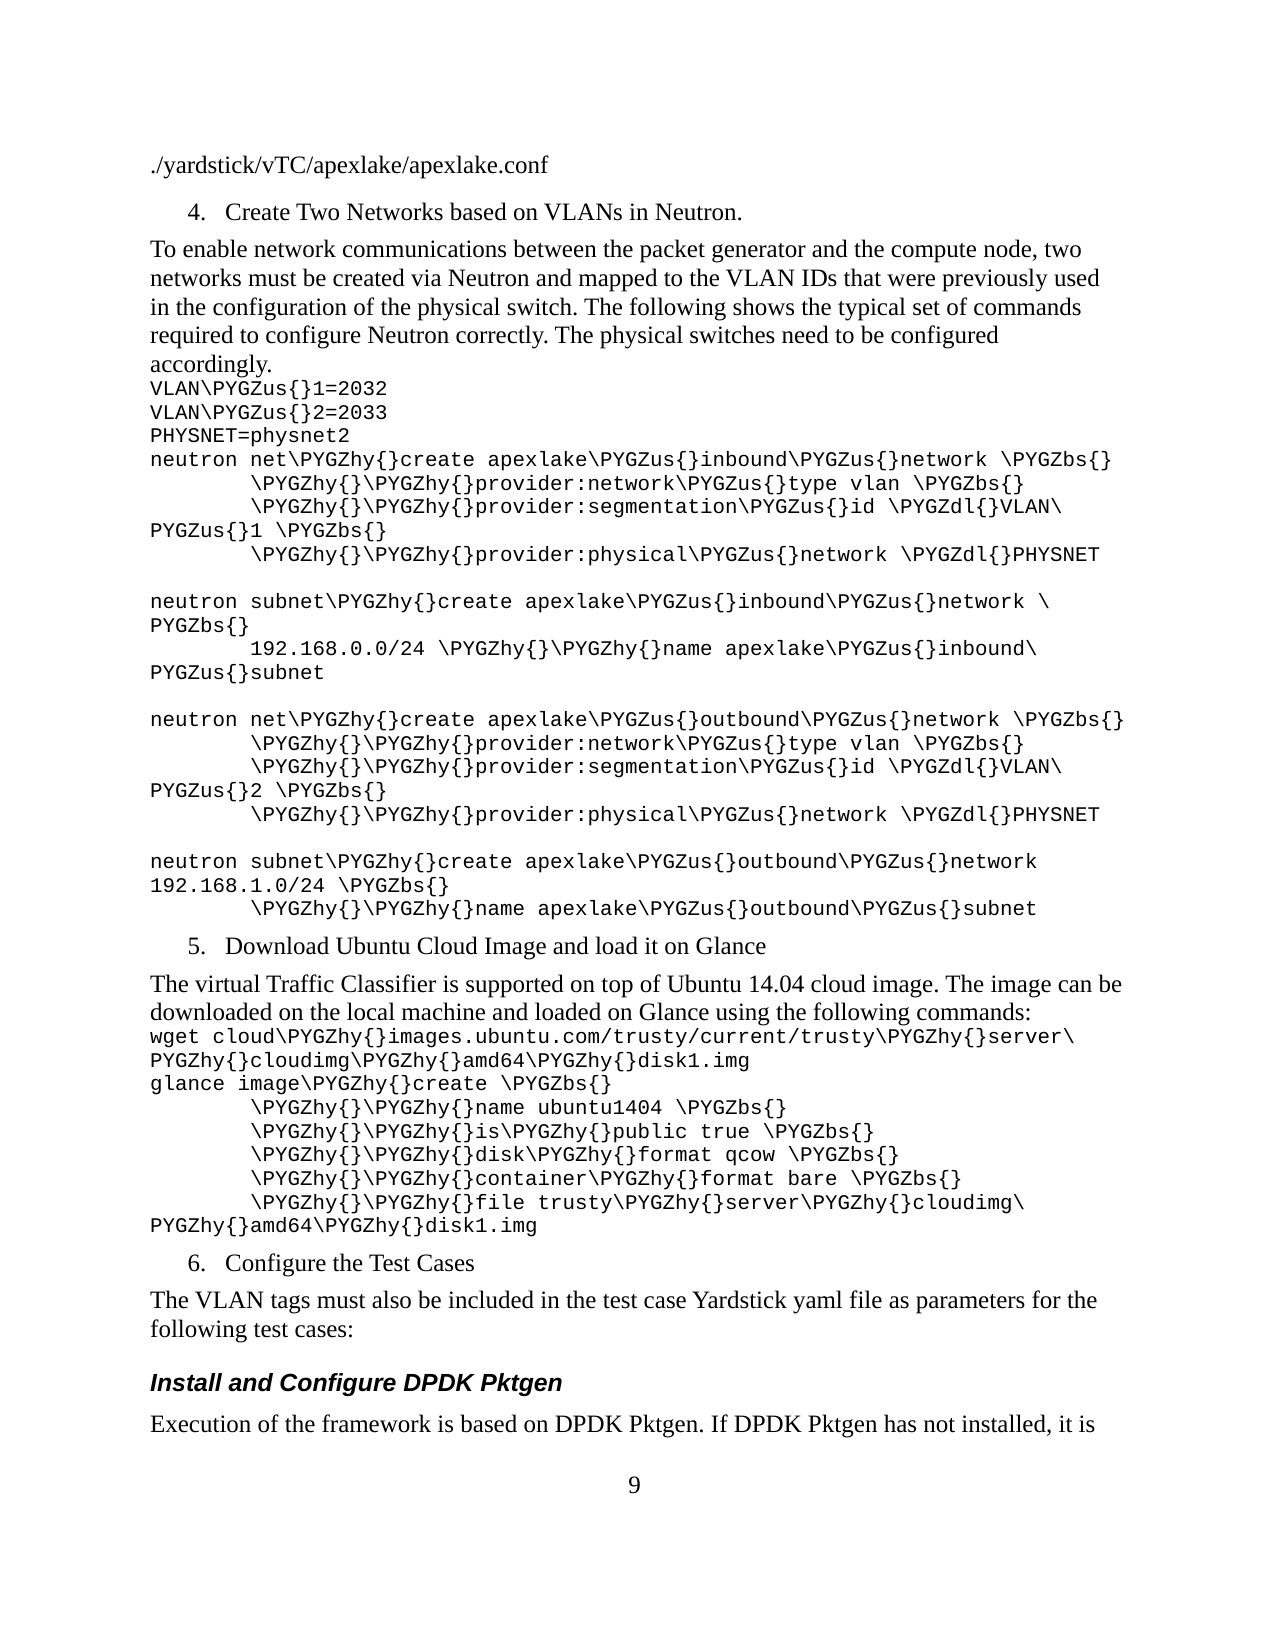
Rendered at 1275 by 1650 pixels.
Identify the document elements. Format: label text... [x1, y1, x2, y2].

text The virtual Traffic Classifier is supported on top of Ubuntu 14.04 cloud image. The image can be downloaded on the local machine and loaded on Glance using the following commands: [150, 969, 1125, 1026]
text PHYSNET=physnet2 [150, 425, 1125, 449]
text 192.168.0.0/24 \PYGZhy{}\PYGZhy{}name apexlake\PYGZus{}inbound\PYGZus{}subnet [150, 638, 1125, 686]
text neutron subnet\PYGZhy{}create apexlake\PYGZus{}inbound\PYGZus{}network \PYGZbs{} [150, 591, 1125, 638]
list Configure the Test Cases [187, 1248, 1125, 1277]
list Download Ubuntu Cloud Image and load it on Glance [187, 931, 1125, 960]
text \PYGZhy{}\PYGZhy{}name ubuntu1404 \PYGZbs{} [150, 1097, 1125, 1121]
text \PYGZhy{}\PYGZhy{}provider:physical\PYGZus{}network \PYGZdl{}PHYSNET [150, 804, 1125, 827]
text \PYGZhy{}\PYGZhy{}provider:network\PYGZus{}type vlan \PYGZbs{} [150, 733, 1125, 756]
text neutron net\PYGZhy{}create apexlake\PYGZus{}inbound\PYGZus{}network \PYGZbs{} [150, 449, 1125, 473]
subtitle Install and Configure DPDK Pktgen [150, 1368, 1125, 1397]
text \PYGZhy{}\PYGZhy{}provider:segmentation\PYGZus{}id \PYGZdl{}VLAN\PYGZus{}2 \PYGZbs{} [150, 756, 1125, 804]
text \PYGZhy{}\PYGZhy{}is\PYGZhy{}public true \PYGZbs{} [150, 1121, 1125, 1144]
text \PYGZhy{}\PYGZhy{}file trusty\PYGZhy{}server\PYGZhy{}cloudimg\PYGZhy{}amd64\PYGZhy{}disk1.img [150, 1192, 1125, 1239]
text \PYGZhy{}\PYGZhy{}container\PYGZhy{}format bare \PYGZbs{} [150, 1168, 1125, 1192]
text To enable network communications between the packet generator and the compute node, two networks must be created via Neutron and mapped to the VLAN IDs that were previously used in the configuration of the physical switch. The following shows the typical set of commands required to configure Neutron correctly. The physical switches need to be configured accordingly. [150, 234, 1125, 378]
text neutron subnet\PYGZhy{}create apexlake\PYGZus{}outbound\PYGZus{}network 192.168.1.0/24 \PYGZbs{} [150, 851, 1125, 898]
text \PYGZhy{}\PYGZhy{}provider:physical\PYGZus{}network \PYGZdl{}PHYSNET [150, 544, 1125, 567]
text neutron net\PYGZhy{}create apexlake\PYGZus{}outbound\PYGZus{}network \PYGZbs{} [150, 709, 1125, 733]
text Execution of the framework is based on DPDK Pktgen. If DPDK Pktgen has not installed, it is [150, 1409, 1125, 1438]
text \PYGZhy{}\PYGZhy{}provider:network\PYGZus{}type vlan \PYGZbs{} [150, 473, 1125, 496]
text wget cloud\PYGZhy{}images.ubuntu.com/trusty/current/trusty\PYGZhy{}server\PYGZhy{}cloudimg\PYGZhy{}amd64\PYGZhy{}disk1.img [150, 1026, 1125, 1073]
text \PYGZhy{}\PYGZhy{}disk\PYGZhy{}format qcow \PYGZbs{} [150, 1144, 1125, 1168]
text glance image\PYGZhy{}create \PYGZbs{} [150, 1073, 1125, 1097]
text ./yardstick/vTC/apexlake/apexlake.conf [150, 150, 1125, 179]
list Create Two Networks based on VLANs in Neutron. [187, 197, 1125, 225]
text VLAN\PYGZus{}1=2032 [150, 378, 1125, 402]
text \PYGZhy{}\PYGZhy{}provider:segmentation\PYGZus{}id \PYGZdl{}VLAN\PYGZus{}1 \PYGZbs{} [150, 496, 1125, 544]
text VLAN\PYGZus{}2=2033 [150, 402, 1125, 425]
text \PYGZhy{}\PYGZhy{}name apexlake\PYGZus{}outbound\PYGZus{}subnet [150, 898, 1125, 922]
text The VLAN tags must also be included in the test case Yardstick yaml file as parameters for the following test cases: [150, 1286, 1125, 1343]
